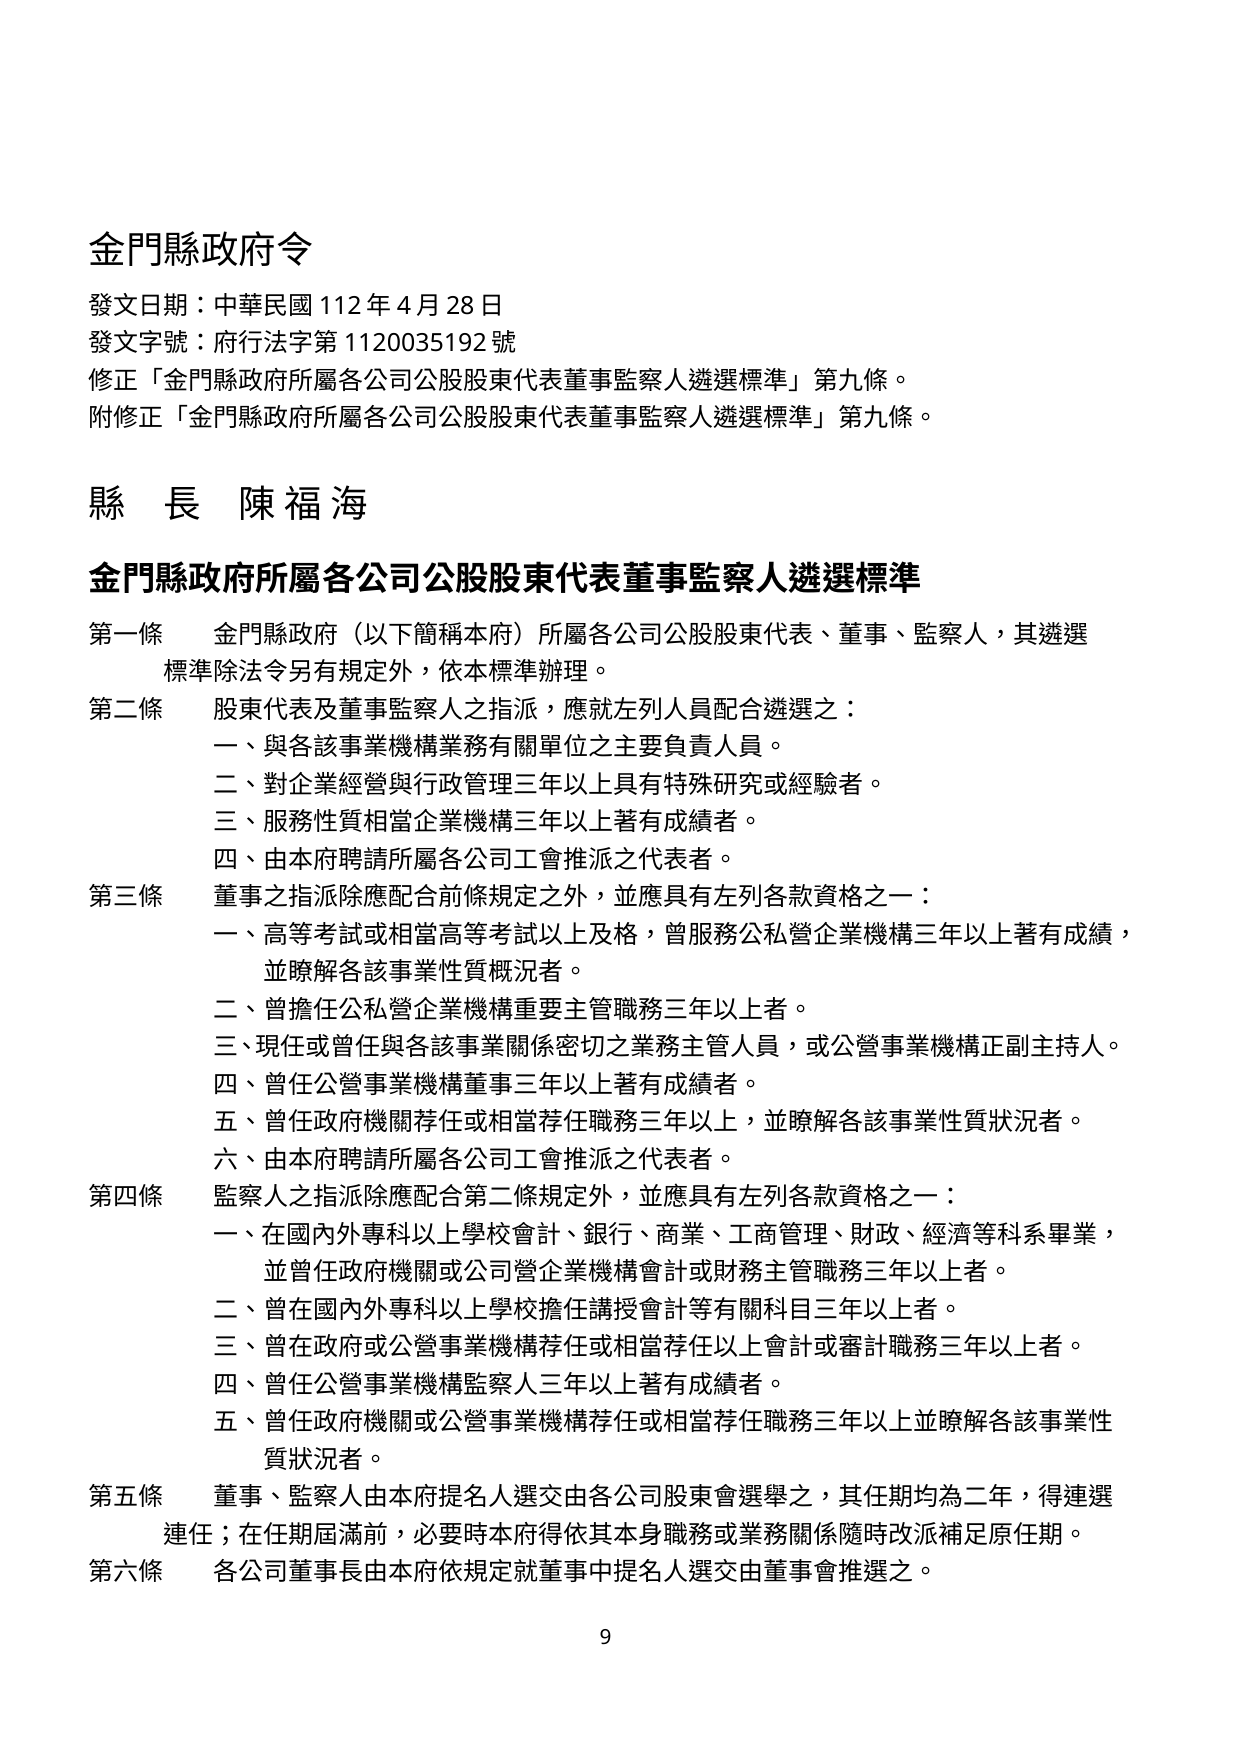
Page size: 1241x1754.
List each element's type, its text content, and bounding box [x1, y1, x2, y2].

text 縣 長 陳 福 海 [89, 464, 1122, 539]
text 第五條 董事、監察人由本府提名人選交由各公司股東會選舉之，其任期均為二年，得連選 [89, 1476, 1122, 1514]
text 修正「金門縣政府所屬各公司公股股東代表董事監察人遴選標準」第九條。 [89, 359, 1122, 397]
text 金門縣政府令 [89, 209, 1122, 284]
text 第一條 金門縣政府（以下簡稱本府）所屬各公司公股股東代表、董事、監察人，其遴選 [89, 614, 1122, 651]
text 四、曾任公營事業機構監察人三年以上著有成績者。 [89, 1364, 1122, 1401]
text 三、服務性質相當企業機構三年以上著有成績者。 [89, 801, 1122, 839]
text 第二條 股東代表及董事監察人之指派，應就左列人員配合遴選之： [89, 689, 1122, 726]
text 質狀況者。 [89, 1439, 1122, 1476]
text 五、曾任政府機關荐任或相當荐任職務三年以上，並瞭解各該事業性質狀況者。 [89, 1101, 1122, 1139]
text 連任；在任期屆滿前，必要時本府得依其本身職務或業務關係隨時改派補足原任期。 [89, 1514, 1122, 1551]
text 一、高等考試或相當高等考試以上及格，曾服務公私營企業機構三年以上著有成績， [89, 914, 1122, 951]
text 三、曾在政府或公營事業機構荐任或相當荐任以上會計或審計職務三年以上者。 [89, 1326, 1122, 1364]
text 四、由本府聘請所屬各公司工會推派之代表者。 [89, 839, 1122, 876]
text 六、由本府聘請所屬各公司工會推派之代表者。 [89, 1139, 1122, 1176]
text 並曾任政府機關或公司營企業機構會計或財務主管職務三年以上者。 [89, 1251, 1122, 1289]
text 第三條 董事之指派除應配合前條規定之外，並應具有左列各款資格之一： [89, 876, 1122, 914]
text 並瞭解各該事業性質概況者。 [89, 951, 1122, 989]
text 一、與各該事業機構業務有關單位之主要負責人員。 [89, 726, 1122, 764]
text 三、現任或曾任與各該事業關係密切之業務主管人員，或公營事業機構正副主持人。 [89, 1026, 1122, 1064]
text 第四條 監察人之指派除應配合第二條規定外，並應具有左列各款資格之一： [89, 1176, 1122, 1214]
text 第六條 各公司董事長由本府依規定就董事中提名人選交由董事會推選之。 [89, 1551, 1122, 1589]
text 標準除法令另有規定外，依本標準辦理。 [89, 651, 1122, 689]
text 發文字號：府行法字第1120035192號 [89, 322, 1122, 359]
text 四、曾任公營事業機構董事三年以上著有成績者。 [89, 1064, 1122, 1101]
text 附修正「金門縣政府所屬各公司公股股東代表董事監察人遴選標準」第九條。 [89, 397, 1122, 434]
text 二、曾擔任公私營企業機構重要主管職務三年以上者。 [89, 989, 1122, 1026]
text 金門縣政府所屬各公司公股股東代表董事監察人遴選標準 [89, 539, 1122, 614]
text 二、對企業經營與行政管理三年以上具有特殊研究或經驗者。 [89, 764, 1122, 801]
text 五、曾任政府機關或公營事業機構荐任或相當荐任職務三年以上並瞭解各該事業性 [89, 1401, 1122, 1439]
text 二、曾在國內外專科以上學校擔任講授會計等有關科目三年以上者。 [89, 1289, 1122, 1326]
text 一、在國內外專科以上學校會計、銀行、商業、工商管理、財政、經濟等科系畢業， [89, 1214, 1122, 1251]
text 發文日期：中華民國112年4月28日 [89, 284, 1122, 322]
